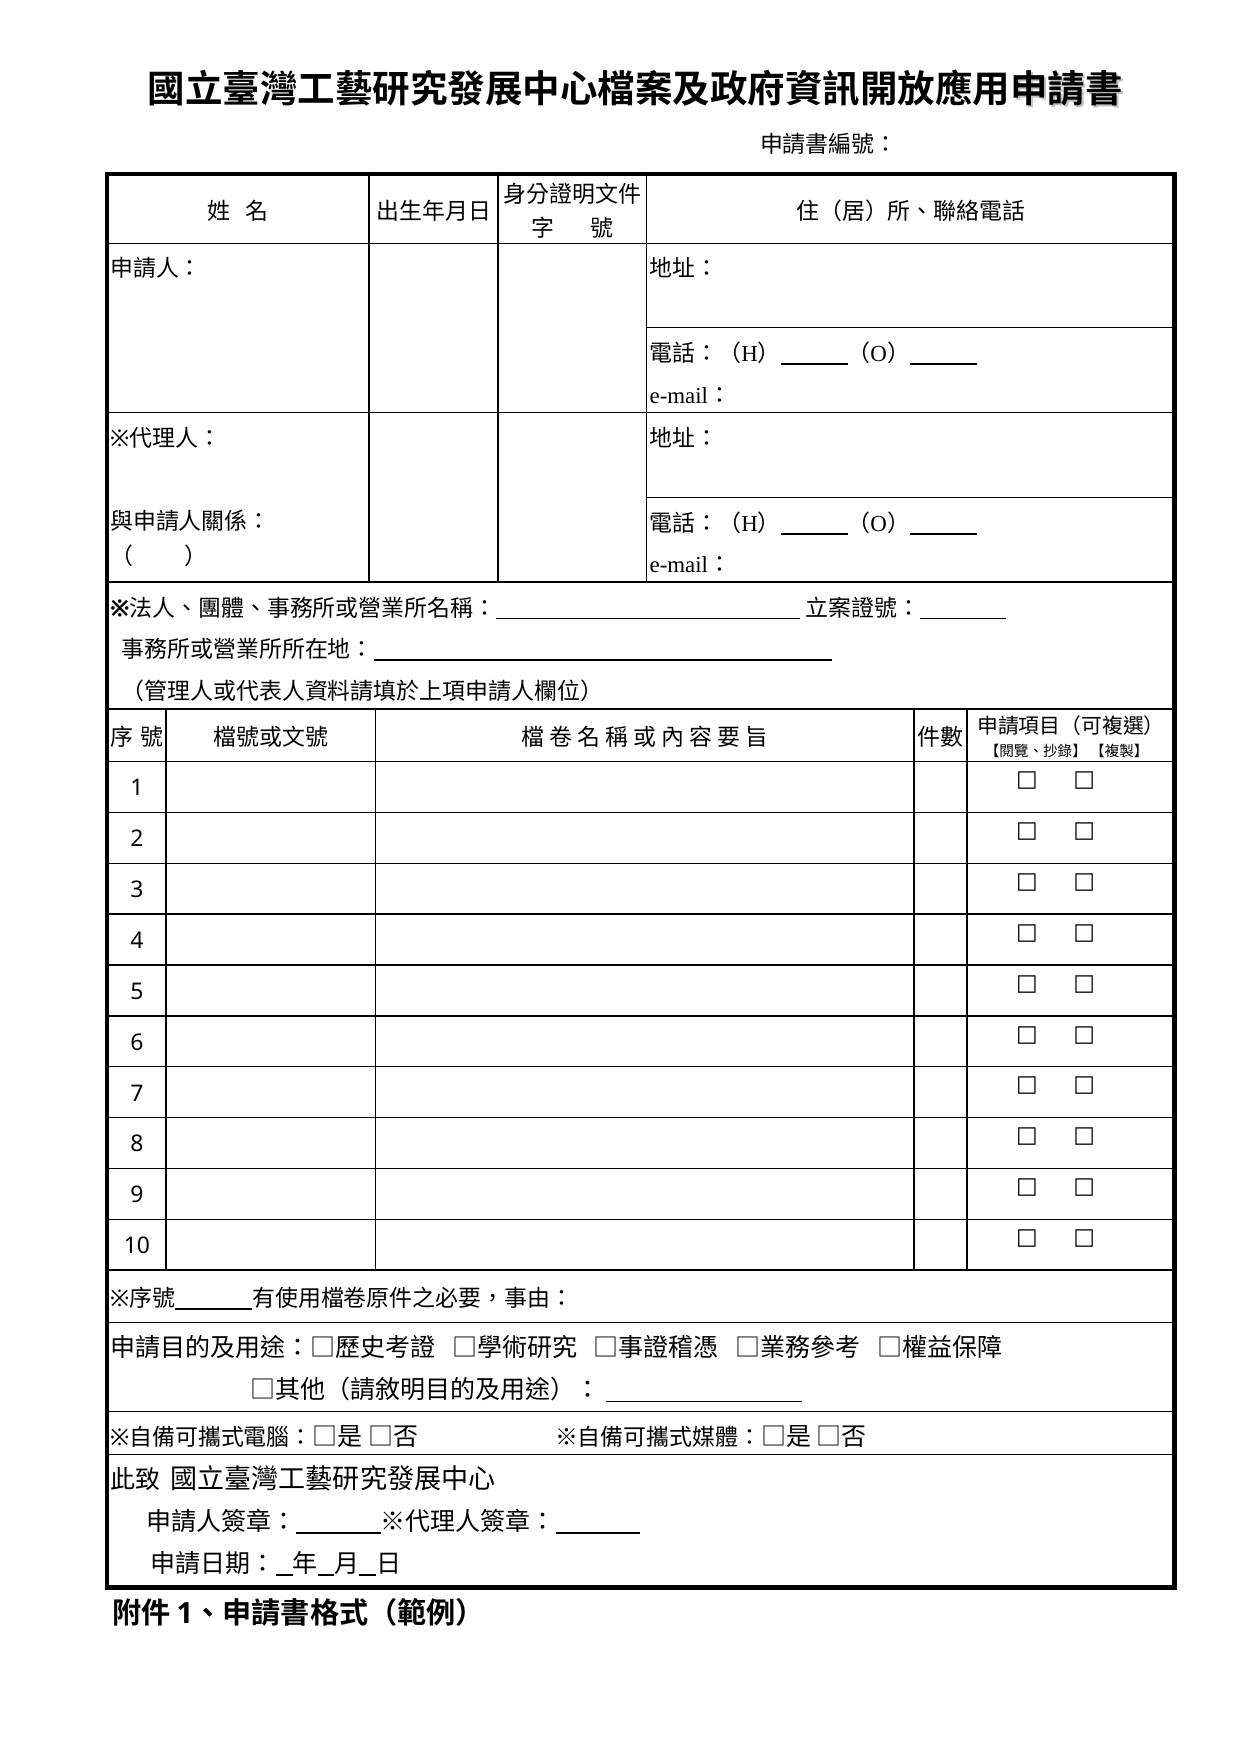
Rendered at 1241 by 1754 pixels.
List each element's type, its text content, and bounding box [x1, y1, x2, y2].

table_cell 6 [109, 1017, 165, 1066]
table_cell 10 [109, 1220, 165, 1269]
table_cell □ □ [968, 864, 1172, 913]
table_cell [376, 1118, 913, 1168]
table_cell [915, 1017, 966, 1066]
table_cell [915, 864, 966, 913]
table_cell [376, 864, 913, 913]
table_cell [915, 966, 966, 1015]
table_cell ※法人、團體、事務所或營業所名稱： 立案證號： 事務所或營業所所在地： （管理人或代表人資料請填於上項申請人欄位） [109, 583, 1172, 708]
table_cell 地址： [647, 413, 1172, 496]
table_cell □ □ [968, 1220, 1172, 1269]
table_cell 出生年月日 [370, 176, 497, 243]
table_cell 住（居）所、聯絡電話 [647, 176, 1172, 243]
table_cell ※代理人： 與申請人關係： （ ） [109, 413, 368, 581]
table_cell 7 [109, 1067, 165, 1117]
table_header 國立臺灣工藝研究發展中心檔案及政府資訊開放應用申請書 申請書編號： [107, 59, 1174, 172]
table_cell [370, 244, 497, 411]
table_cell [167, 1017, 375, 1066]
table_cell 身分證明文件字 號 [499, 176, 646, 243]
table_cell [167, 1169, 375, 1218]
table_cell 2 [109, 813, 165, 862]
table_cell [499, 244, 646, 411]
table_cell [167, 915, 375, 964]
table_cell □ □ [968, 966, 1172, 1015]
table_cell 電話：（H） （O） e-mail： [647, 498, 1172, 581]
table_cell [376, 966, 913, 1015]
table_cell □ □ [968, 813, 1172, 862]
table_cell [915, 1169, 966, 1218]
table_cell [167, 966, 375, 1015]
table_cell ※序號 有使用檔卷原件之必要，事由： [109, 1271, 1172, 1322]
table_cell 此致 國立臺灣工藝研究發展中心 申請人簽章： ※代理人簽章： 申請日期： 年 月 日 [109, 1455, 1172, 1585]
table_cell 8 [109, 1118, 165, 1168]
table_cell [376, 1067, 913, 1117]
table_cell 申請目的及用途：□歷史考證 □學術研究 □事證稽憑 □業務參考 □權益保障 □其他（請敘明目的及用途）： [109, 1323, 1172, 1411]
table_cell 申請人： [109, 244, 368, 411]
table_cell [376, 1169, 913, 1218]
table_cell [376, 813, 913, 862]
table_cell 1 [109, 762, 165, 812]
table_cell 序號 [109, 710, 165, 761]
table_cell [167, 864, 375, 913]
table_cell [915, 1118, 966, 1168]
table_cell [167, 1220, 375, 1269]
table_cell □ □ [968, 762, 1172, 812]
table_cell [376, 1017, 913, 1066]
table_cell 檔 卷 名 稱 或 內 容 要 旨 [376, 710, 913, 761]
table_cell □ □ [968, 1169, 1172, 1218]
table_cell [167, 1067, 375, 1117]
table_cell 申請項目（可複選） 【閱覽、抄錄】 【複製】 [968, 710, 1172, 761]
table_cell [376, 1220, 913, 1269]
table_cell 件數 [915, 710, 966, 761]
table_cell 檔號或文號 [167, 710, 375, 761]
table_cell [376, 762, 913, 812]
table_cell [167, 1118, 375, 1168]
table_cell 4 [109, 915, 165, 964]
table_cell [915, 915, 966, 964]
table_cell [167, 813, 375, 862]
table_cell [915, 1067, 966, 1117]
table_cell □ □ [968, 1017, 1172, 1066]
text 附件1、申請書格式（範例） [112, 1590, 1128, 1632]
table_cell 5 [109, 966, 165, 1015]
table_cell 3 [109, 864, 165, 913]
table_cell 9 [109, 1169, 165, 1218]
table_cell [915, 762, 966, 812]
table_cell [915, 813, 966, 862]
table_cell 姓 名 [109, 176, 368, 243]
table_cell [167, 762, 375, 812]
table_cell 電話：（H） （O） e-mail： [647, 328, 1172, 411]
table_cell ※自備可攜式電腦：□是 □否 ※自備可攜式媒體：□是 □否 [109, 1412, 1172, 1454]
table_cell □ □ [968, 915, 1172, 964]
table_cell [499, 413, 646, 581]
table_cell 地址： [647, 244, 1172, 327]
table_cell [370, 413, 497, 581]
table_cell [915, 1220, 966, 1269]
table_cell □ □ [968, 1118, 1172, 1168]
table_cell [376, 915, 913, 964]
table_cell □ □ [968, 1067, 1172, 1117]
